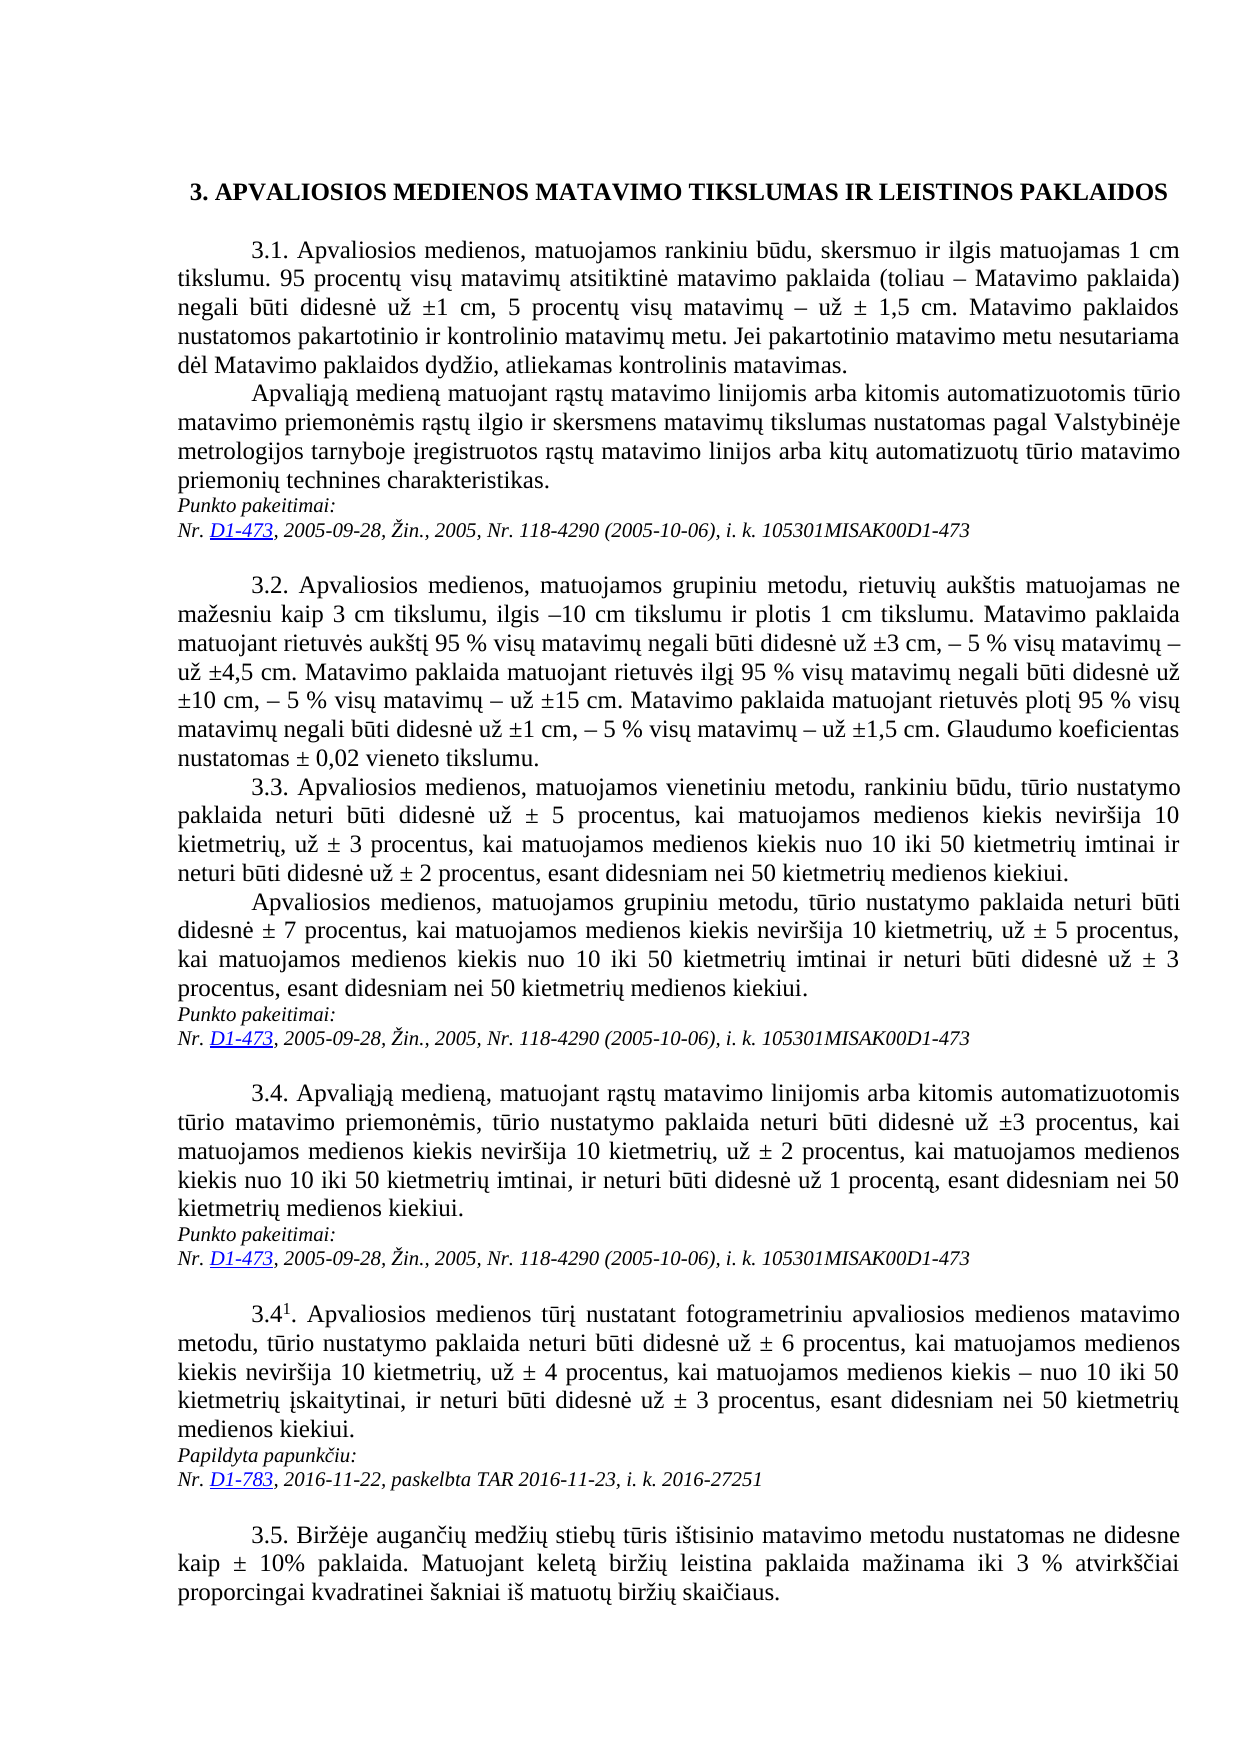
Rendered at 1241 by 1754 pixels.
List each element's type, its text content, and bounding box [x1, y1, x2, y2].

text Apvaliosios medienos, matuojamos grupiniu metodu, tūrio nustatymo paklaida neturi būti didesnė ± 7 procentus, kai matuojamos medienos kiekis neviršija 10 kietmetrių, už ± 5 procentus, kai matuojamos medienos kiekis nuo 10 iki 50 kietmetrių imtinai ir neturi būti didesnė už ± 3 procentus, esant didesniam nei 50 kietmetrių medienos kiekiui. [177, 887, 1181, 1002]
text 3.41. Apvaliosios medienos tūrį nustatant fotogrametriniu apvaliosios medienos matavimo metodu, tūrio nustatymo paklaida neturi būti didesnė už ± 6 procentus, kai matuojamos medienos kiekis neviršija 10 kietmetrių, už ± 4 procentus, kai matuojamos medienos kiekis – nuo 10 iki 50 kietmetrių įskaitytinai, ir neturi būti didesnė už ± 3 procentus, esant didesniam nei 50 kietmetrių medienos kiekiui. [177, 1299, 1181, 1443]
text Papildyta papunkčiu: [177, 1443, 1181, 1467]
text 3.2. Apvaliosios medienos, matuojamos grupiniu metodu, rietuvių aukštis matuojamas ne mažesniu kaip 3 cm tikslumu, ilgis –10 cm tikslumu ir plotis 1 cm tikslumu. Matavimo paklaida matuojant rietuvės aukštį 95 % visų matavimų negali būti didesnė už ±3 cm, – 5 % visų matavimų – už ±4,5 cm. Matavimo paklaida matuojant rietuvės ilgį 95 % visų matavimų negali būti didesnė už ±10 cm, – 5 % visų matavimų – už ±15 cm. Matavimo paklaida matuojant rietuvės plotį 95 % visų matavimų negali būti didesnė už ±1 cm, – 5 % visų matavimų – už ±1,5 cm. Glaudumo koeficientas nustatomas ± 0,02 vieneto tikslumu. [177, 570, 1181, 772]
text 3.4. Apvaliąją medieną, matuojant rąstų matavimo linijomis arba kitomis automatizuotomis tūrio matavimo priemonėmis, tūrio nustatymo paklaida neturi būti didesnė už ±3 procentus, kai matuojamos medienos kiekis neviršija 10 kietmetrių, už ± 2 procentus, kai matuojamos medienos kiekis nuo 10 iki 50 kietmetrių imtinai, ir neturi būti didesnė už 1 procentą, esant didesniam nei 50 kietmetrių medienos kiekiui. [177, 1078, 1181, 1222]
text 3.5. Biržėje augančių medžių stiebų tūris ištisinio matavimo metodu nustatomas ne didesne kaip ± 10% paklaida. Matuojant keletą biržių leistina paklaida mažinama iki 3 % atvirkščiai proporcingai kvadratinei šakniai iš matuotų biržių skaičiaus. [177, 1520, 1181, 1606]
text Nr. D1-473, 2005-09-28, Žin., 2005, Nr. 118-4290 (2005-10-06), i. k. 105301MISAK00D1-473 [177, 1026, 1181, 1050]
text Punkto pakeitimai: [177, 1002, 1181, 1026]
text 3. Apvaliosios medienos matavimo tikslumas ir leistinos paklaidos [177, 177, 1181, 206]
text Nr. D1-783, 2016-11-22, paskelbta TAR 2016-11-23, i. k. 2016-27251 [177, 1467, 1181, 1491]
text 3.1. Apvaliosios medienos, matuojamos rankiniu būdu, skersmuo ir ilgis matuojamas 1 cm tikslumu. 95 procentų visų matavimų atsitiktinė matavimo paklaida (toliau – Matavimo paklaida) negali būti didesnė už ±1 cm, 5 procentų visų matavimų – už ± 1,5 cm. Matavimo paklaidos nustatomos pakartotinio ir kontrolinio matavimų metu. Jei pakartotinio matavimo metu nesutariama dėl Matavimo paklaidos dydžio, atliekamas kontrolinis matavimas. [177, 235, 1181, 378]
text 3.3. Apvaliosios medienos, matuojamos vienetiniu metodu, rankiniu būdu, tūrio nustatymo paklaida neturi būti didesnė už ± 5 procentus, kai matuojamos medienos kiekis neviršija 10 kietmetrių, už ± 3 procentus, kai matuojamos medienos kiekis nuo 10 iki 50 kietmetrių imtinai ir neturi būti didesnė už ± 2 procentus, esant didesniam nei 50 kietmetrių medienos kiekiui. [177, 772, 1181, 887]
text Nr. D1-473, 2005-09-28, Žin., 2005, Nr. 118-4290 (2005-10-06), i. k. 105301MISAK00D1-473 [177, 1246, 1181, 1270]
text Apvaliąją medieną matuojant rąstų matavimo linijomis arba kitomis automatizuotomis tūrio matavimo priemonėmis rąstų ilgio ir skersmens matavimų tikslumas nustatomas pagal Valstybinėje metrologijos tarnyboje įregistruotos rąstų matavimo linijos arba kitų automatizuotų tūrio matavimo priemonių technines charakteristikas. [177, 378, 1181, 493]
text Nr. D1-473, 2005-09-28, Žin., 2005, Nr. 118-4290 (2005-10-06), i. k. 105301MISAK00D1-473 [177, 517, 1181, 542]
text Punkto pakeitimai: [177, 493, 1181, 517]
text Punkto pakeitimai: [177, 1222, 1181, 1246]
